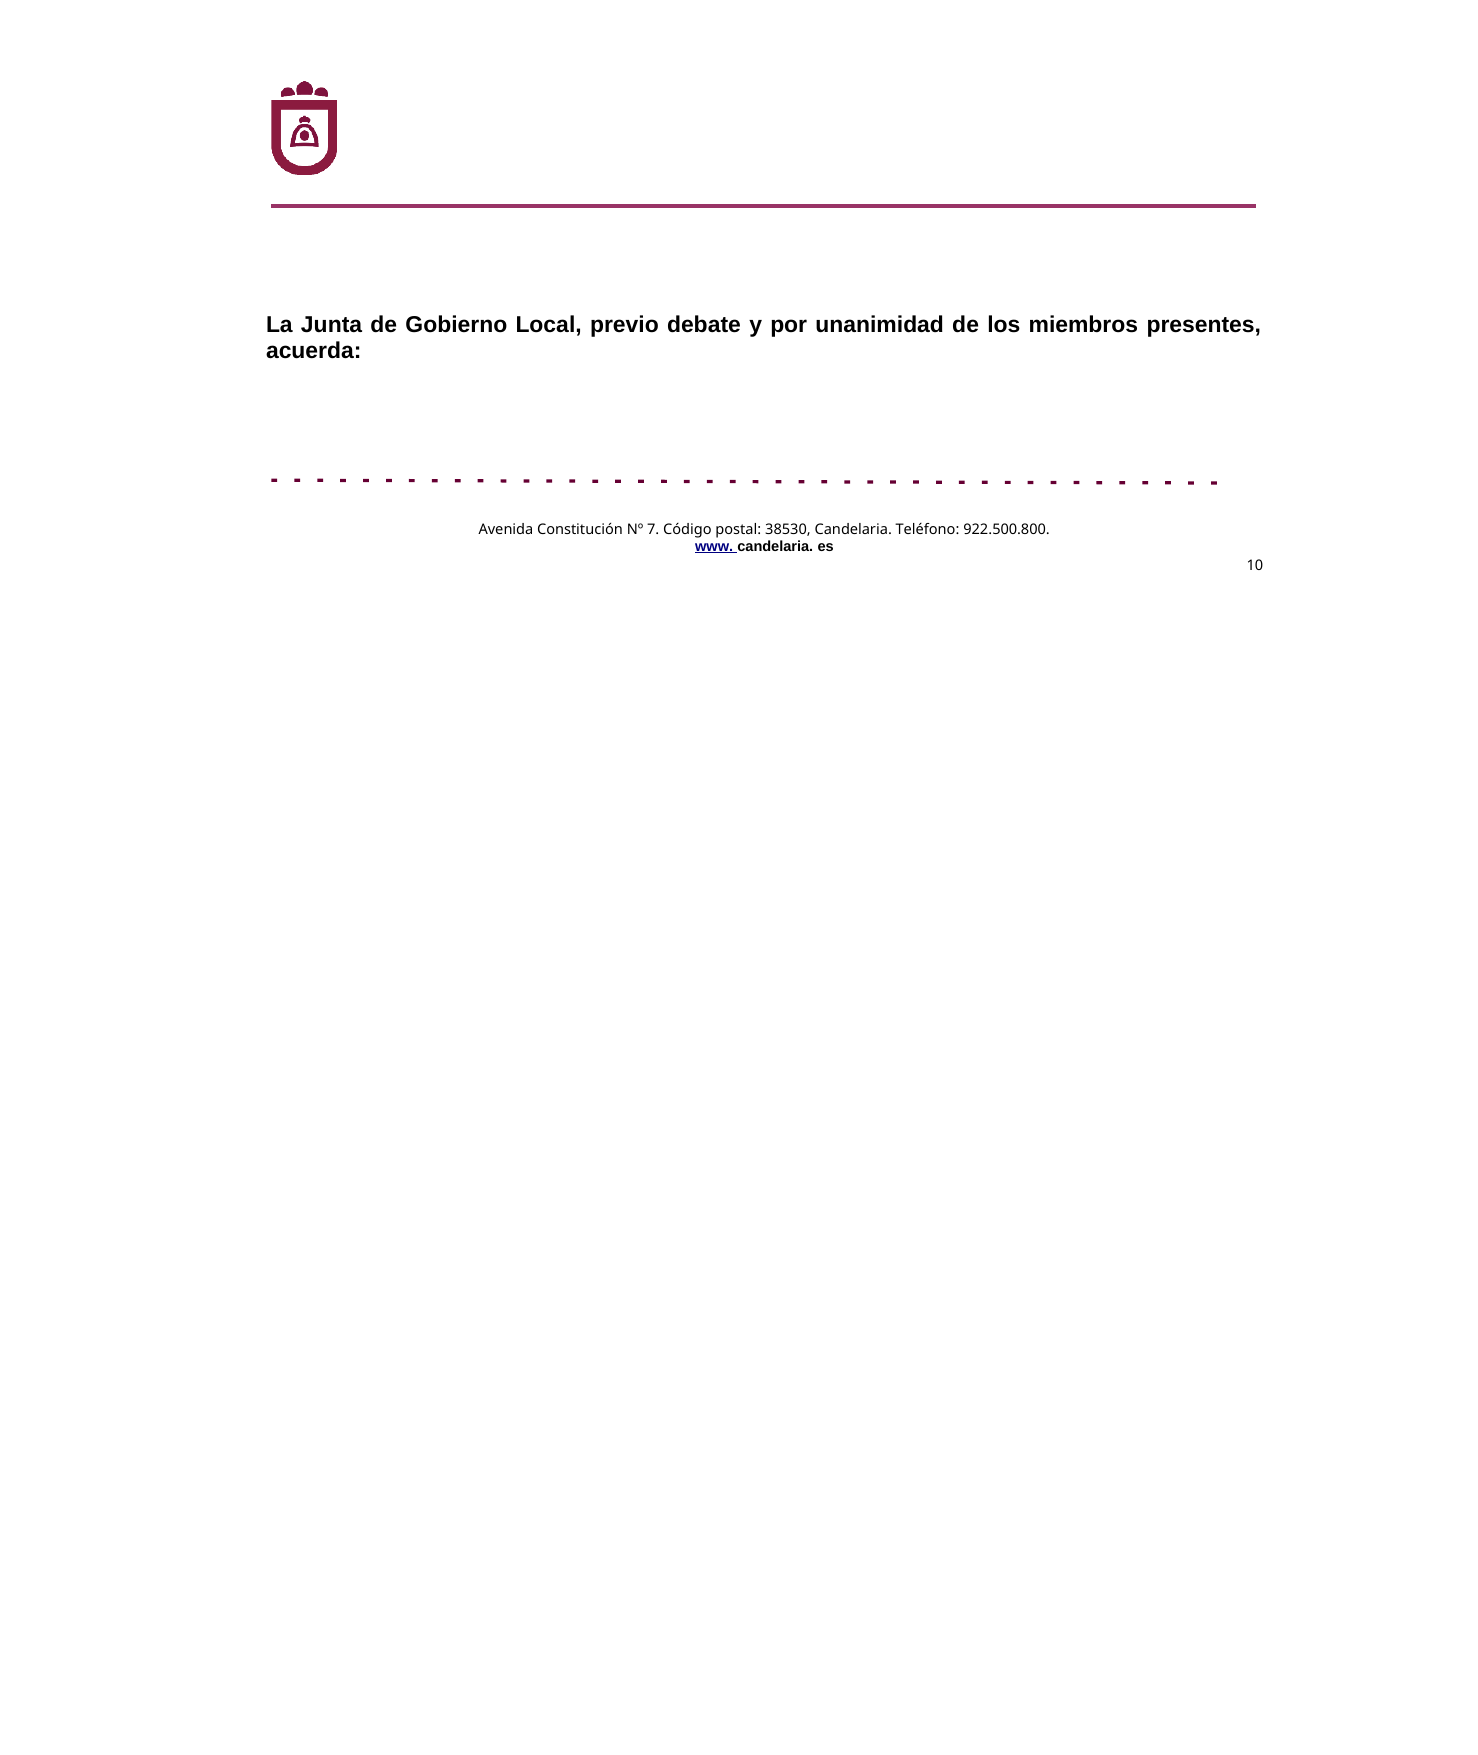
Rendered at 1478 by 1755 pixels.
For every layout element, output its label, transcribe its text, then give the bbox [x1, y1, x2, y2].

text www. candelaria. es [408, 538, 1120, 554]
text Avenida Constitución Nº 7. Código postal: 38530, Candelaria. Teléfono: 922.500.800. [408, 521, 1120, 538]
text 10 [37, 555, 1263, 575]
subtitle La Junta de Gobierno Local, previo debate y por unanimidad de los miembros presentes, acuerda: [266, 311, 1263, 363]
